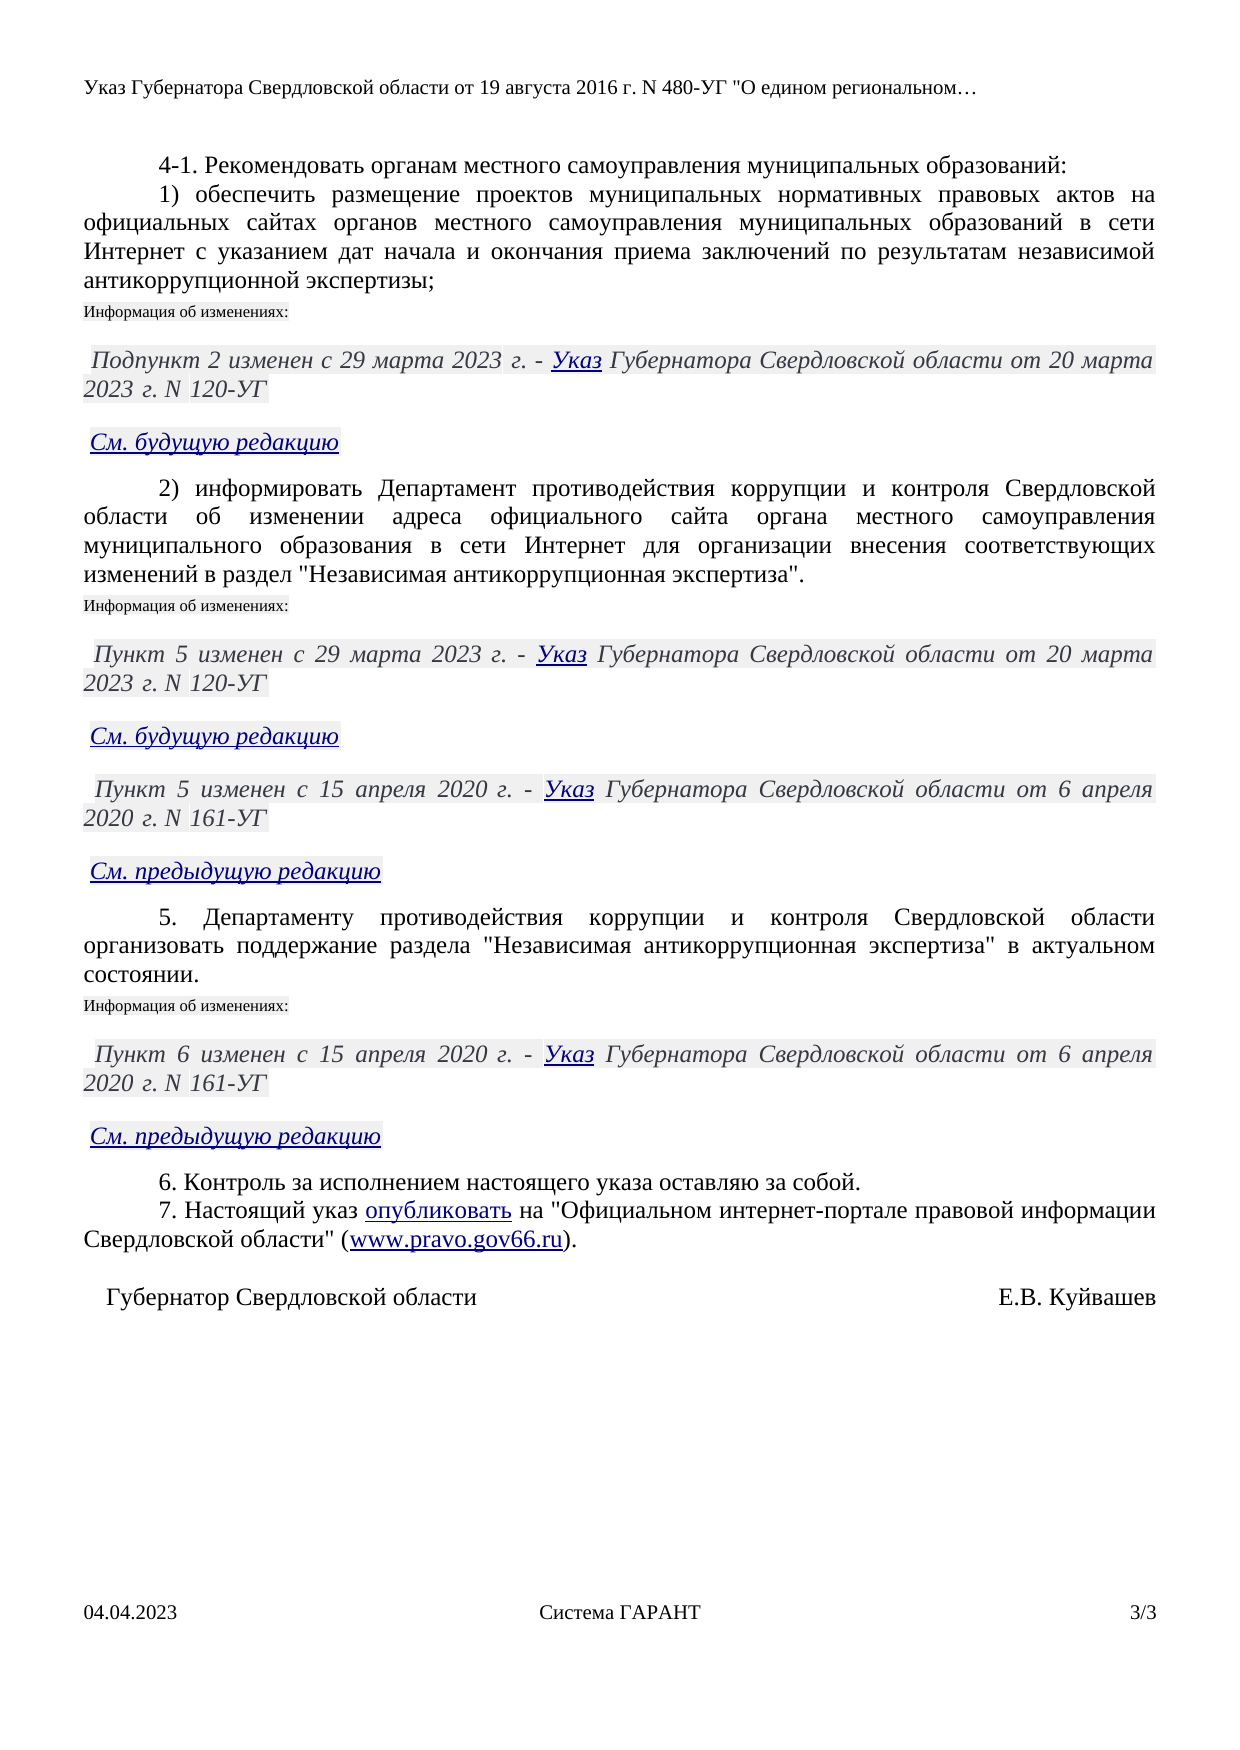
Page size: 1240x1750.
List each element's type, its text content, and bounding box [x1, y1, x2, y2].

text Пункт 5 изменен с 29 марта 2023 г. - Указ Губернатора Свердловской области от 20 марта 2023 г. N 120-УГ [83, 639, 1156, 697]
text См. будущую редакцию [83, 721, 1156, 750]
text Пункт 6 изменен с 15 апреля 2020 г. - Указ Губернатора Свердловской области от 6 апреля 2020 г. N 161-УГ [83, 1039, 1156, 1097]
text Информация об изменениях: [83, 595, 1156, 614]
text 1) обеспечить размещение проектов муниципальных нормативных правовых актов на официальных сайтах органов местного самоуправления муниципальных образований в сети Интернет с указанием дат начала и окончания приема заключений по результатам независимой антикоррупционной экспертизы; [83, 179, 1156, 294]
text 2) информировать Департамент противодействия коррупции и контроля Свердловской области об изменении адреса официального сайта органа местного самоуправления муниципального образования в сети Интернет для организации внесения соответствующих изменений в раздел "Независимая антикоррупционная экспертиза". [83, 473, 1156, 588]
text См. будущую редакцию [83, 427, 1156, 456]
text 7. Настоящий указ опубликовать на "Официальном интернет-портале правовой информации Свердловской области" (www.pravo.gov66.ru). [83, 1196, 1156, 1253]
text См. предыдущую редакцию [83, 1121, 1156, 1150]
text 4-1. Рекомендовать органам местного самоуправления муниципальных образований: [83, 150, 1156, 179]
text 6. Контроль за исполнением настоящего указа оставляю за собой. [83, 1167, 1156, 1196]
text Информация об изменениях: [83, 996, 1156, 1015]
text Информация об изменениях: [83, 302, 1156, 321]
text Подпункт 2 изменен с 29 марта 2023 г. - Указ Губернатора Свердловской области от 20 марта 2023 г. N 120-УГ [83, 345, 1156, 403]
text 5. Департаменту противодействия коррупции и контроля Свердловской области организовать поддержание раздела "Независимая антикоррупционная экспертиза" в актуальном состоянии. [83, 902, 1156, 988]
text Пункт 5 изменен с 15 апреля 2020 г. - Указ Губернатора Свердловской области от 6 апреля 2020 г. N 161-УГ [83, 774, 1156, 832]
table_header Губернатор Свердловской области [95, 1282, 810, 1311]
text См. предыдущую редакцию [83, 856, 1156, 885]
table_header Е.В. Куйвашев [810, 1282, 1167, 1311]
